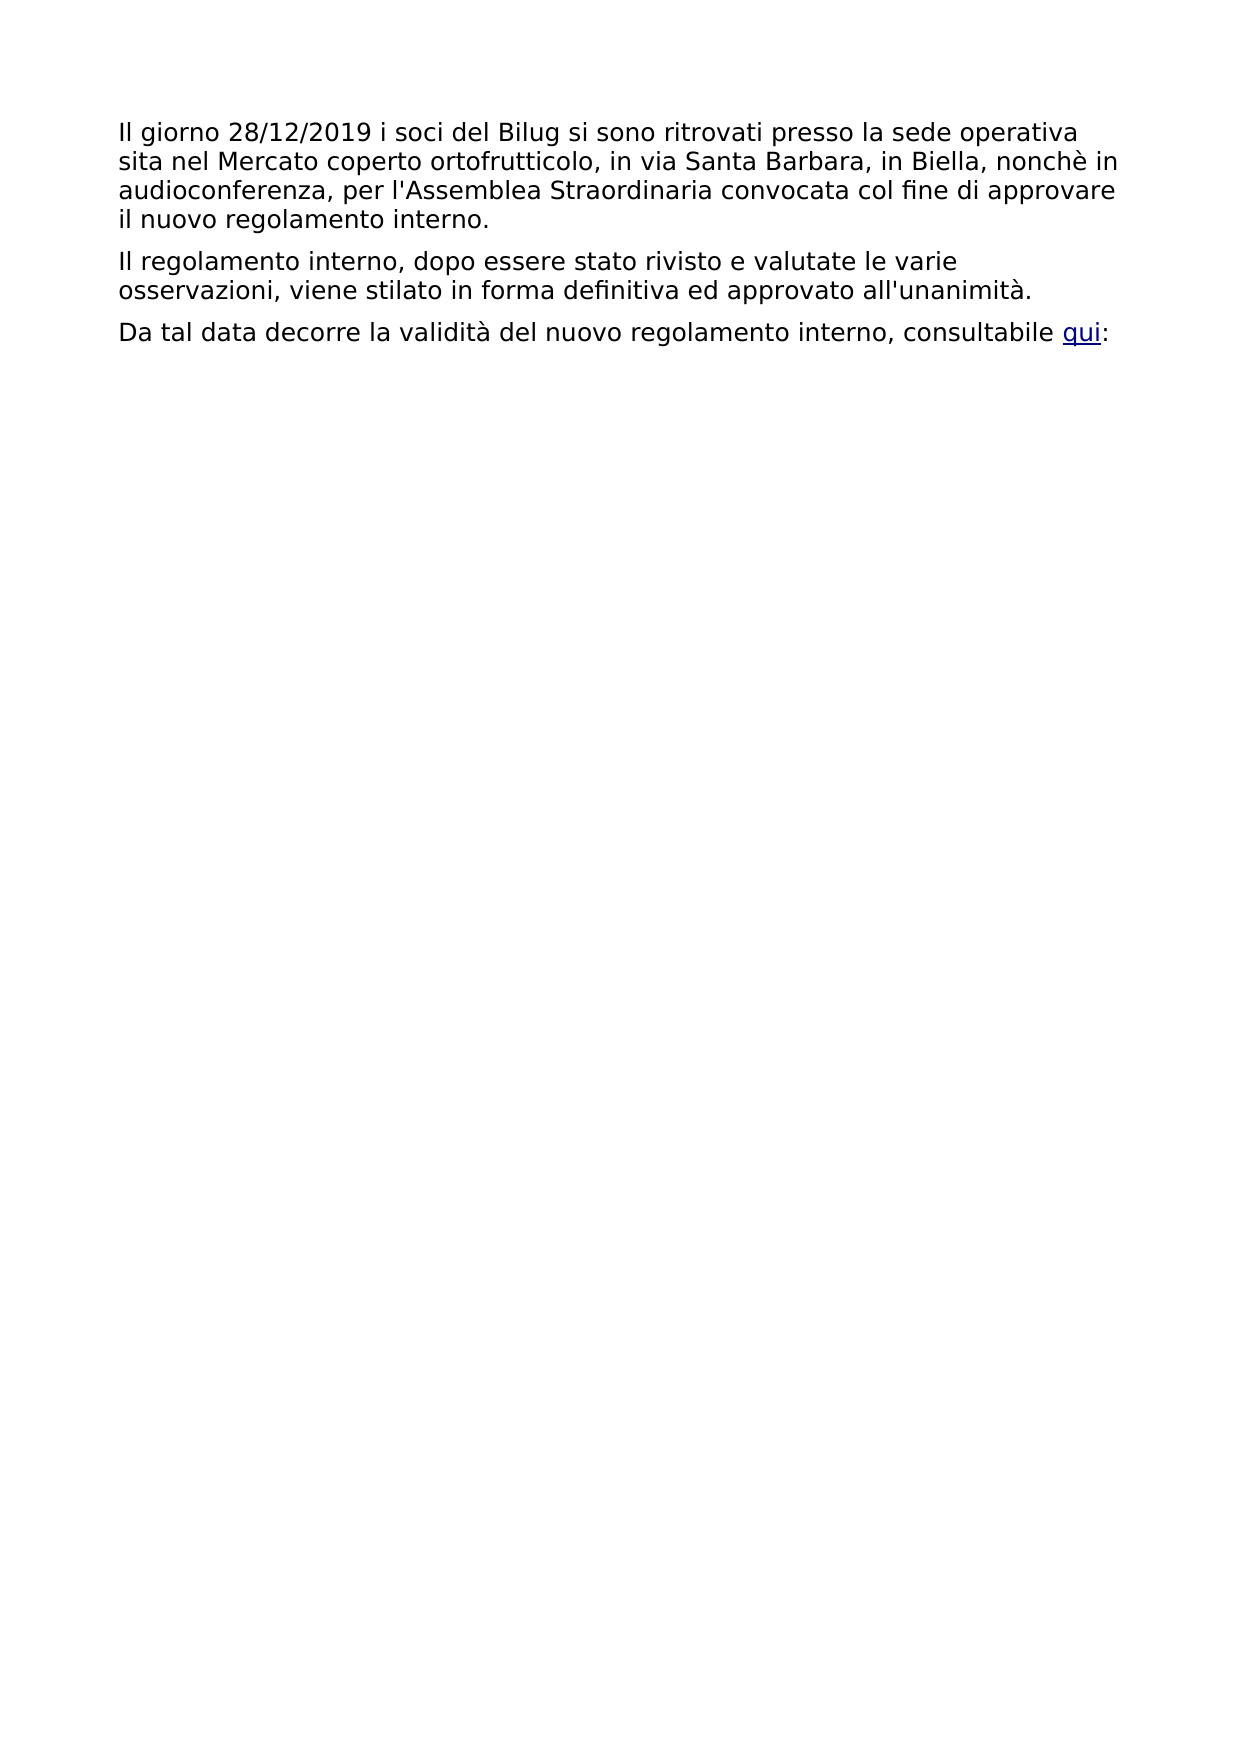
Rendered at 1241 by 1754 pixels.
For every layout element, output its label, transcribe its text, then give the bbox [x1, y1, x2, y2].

text Il giorno 28/12/2019 i soci del Bilug si sono ritrovati presso la sede operativa sita nel Mercato coperto ortofrutticolo, in via Santa Barbara, in Biella, nonchè in audioconferenza, per l'Assemblea Straordinaria convocata col fine di approvare il nuovo regolamento interno. [118, 118, 1122, 235]
text Da tal data decorre la validità del nuovo regolamento interno, consultabile qui: [118, 318, 1122, 347]
text Il regolamento interno, dopo essere stato rivisto e valutate le varie osservazioni, viene stilato in forma definitiva ed approvato all'unanimità. [118, 247, 1122, 306]
